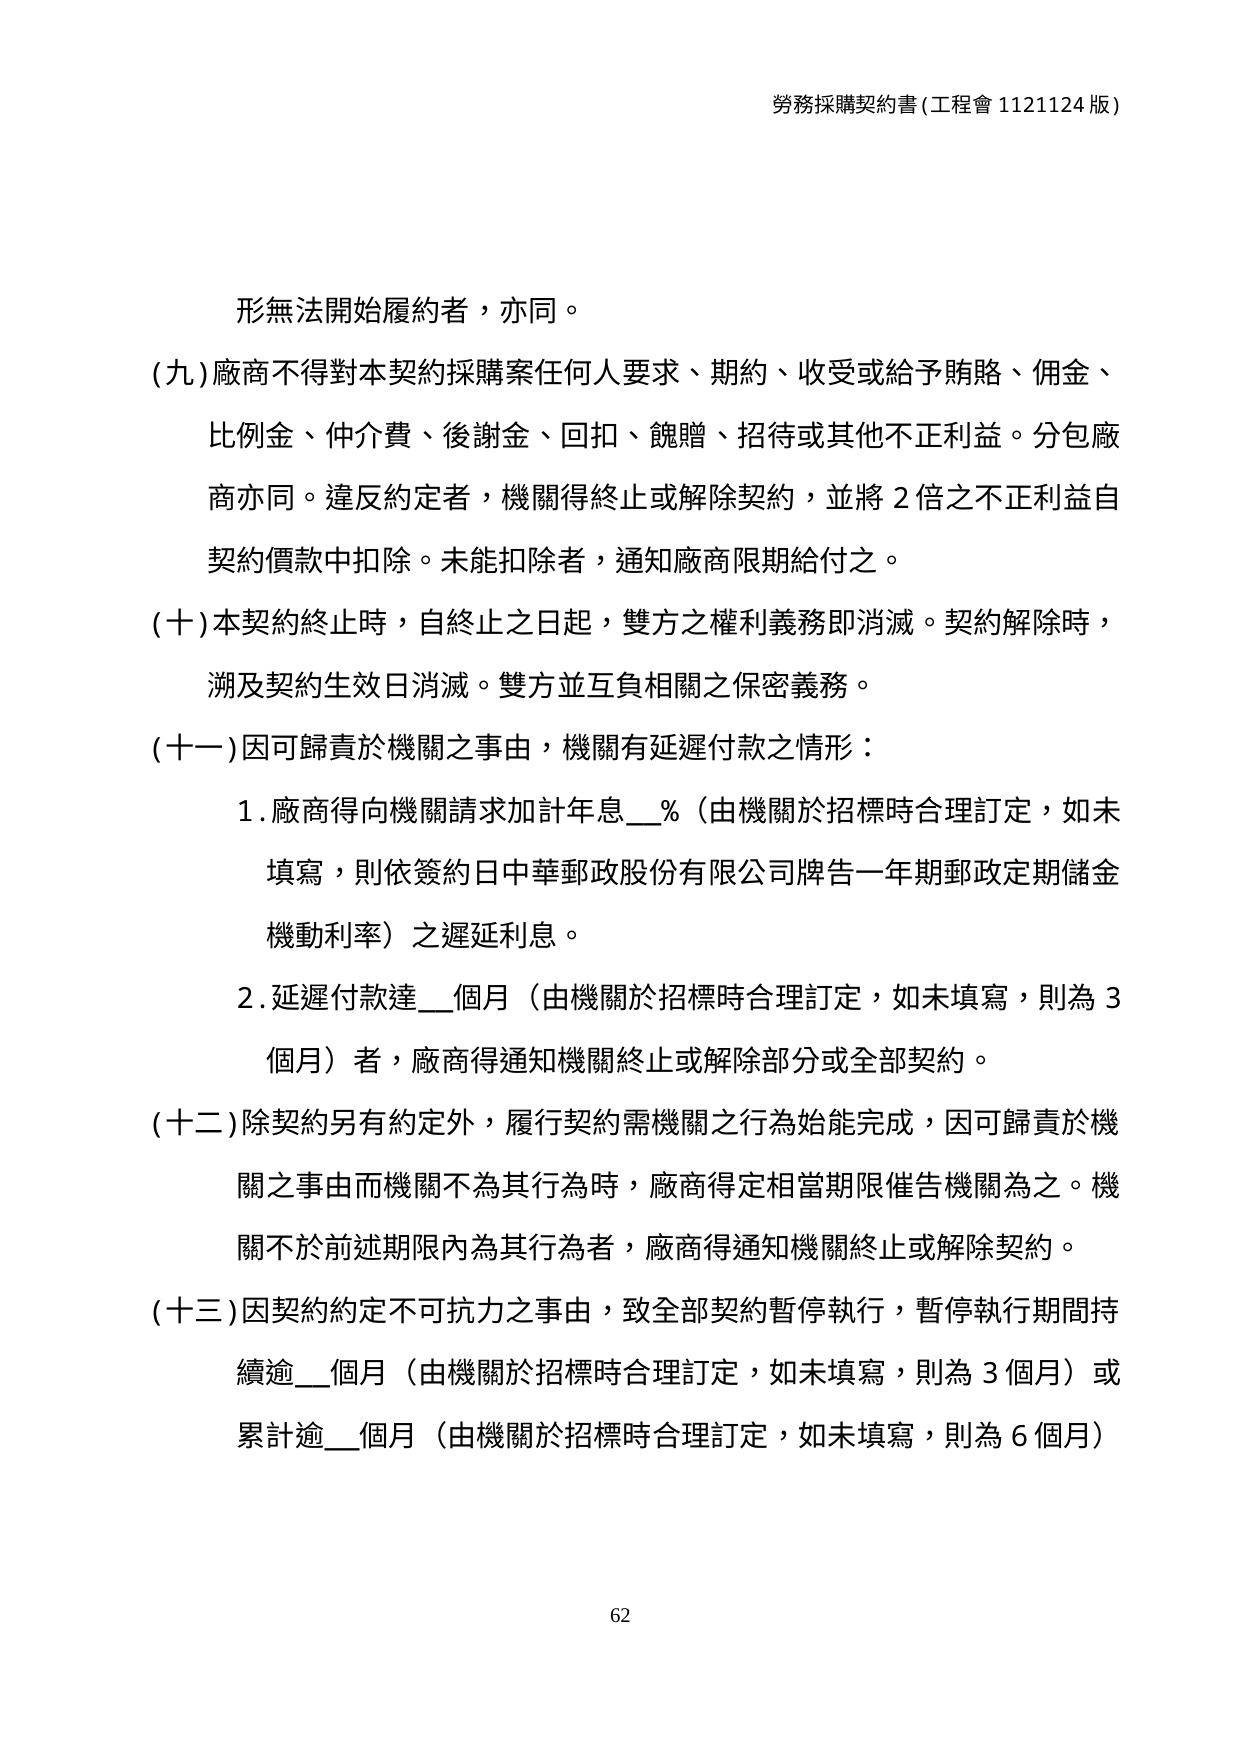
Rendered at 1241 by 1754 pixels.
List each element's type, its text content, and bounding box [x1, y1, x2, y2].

text (十)本契約終止時，自終止之日起，雙方之權利義務即消滅。契約解除時，溯及契約生效日消滅。雙方並互負相關之保密義務。 [148, 579, 1122, 704]
text 1.廠商得向機關請求加計年息__%（由機關於招標時合理訂定，如未填寫，則依簽約日中華郵政股份有限公司牌告一年期郵政定期儲金機動利率）之遲延利息。 [236, 767, 1122, 954]
text (十三)因契約約定不可抗力之事由，致全部契約暫停執行，暫停執行期間持續逾__個月（由機關於招標時合理訂定，如未填寫，則為3個月）或累計逾__個月（由機關於招標時合理訂定，如未填寫，則為6個月） [148, 1267, 1122, 1454]
text 2.延遲付款達__個月（由機關於招標時合理訂定，如未填寫，則為3個月）者，廠商得通知機關終止或解除部分或全部契約。 [236, 954, 1122, 1079]
text (十二)除契約另有約定外，履行契約需機關之行為始能完成，因可歸責於機關之事由而機關不為其行為時，廠商得定相當期限催告機關為之。機關不於前述期限內為其行為者，廠商得通知機關終止或解除契約。 [148, 1079, 1122, 1267]
text (九)廠商不得對本契約採購案任何人要求、期約、收受或給予賄賂、佣金、比例金、仲介費、後謝金、回扣、餽贈、招待或其他不正利益。分包廠商亦同。違反約定者，機關得終止或解除契約，並將2倍之不正利益自契約價款中扣除。未能扣除者，通知廠商限期給付之。 [148, 329, 1122, 579]
text (十一)因可歸責於機關之事由，機關有延遲付款之情形： [148, 704, 1122, 767]
text 2.暫停執行期間累計逾__個月（由機關於招標時合理訂定，如未填寫，則為6個月）者，廠商得通知機關終止或解除部分或全部契約，並得向機關請求賠償因契約終止或解除而生之損害。因可歸責於機關之情形無法開始履約者，亦同。 [207, 267, 1122, 329]
